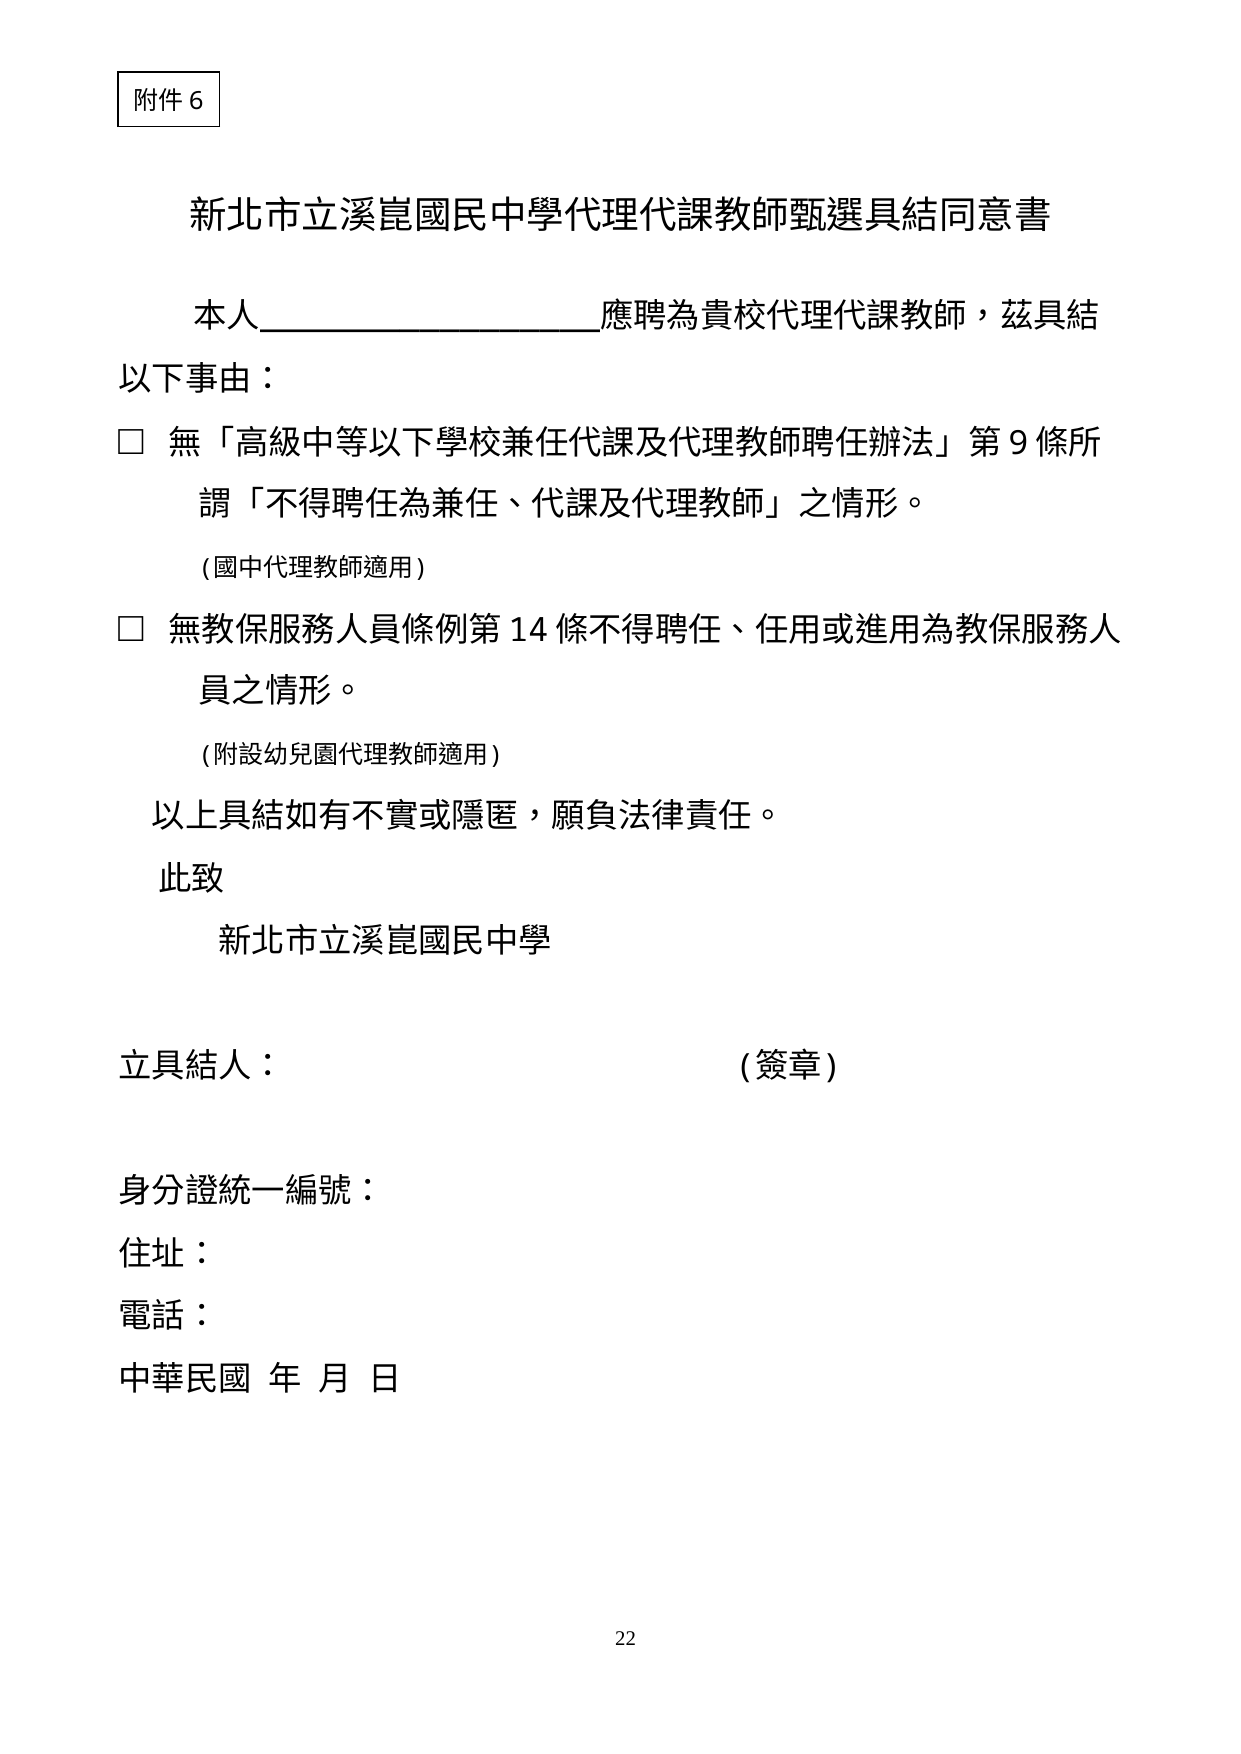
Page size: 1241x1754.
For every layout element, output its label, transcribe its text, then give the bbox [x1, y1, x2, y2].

text 身分證統一編號： [118, 1147, 1122, 1209]
text 新北市立溪崑國民中學代理代課教師甄選具結同意書 [118, 170, 1122, 233]
text 附件6 [133, 80, 203, 116]
text 謂「不得聘任為兼任、代課及代理教師」之情形。 [118, 459, 1122, 522]
text 員之情形。 [118, 647, 1122, 709]
text □ 無「高級中等以下學校兼任代課及代理教師聘任辦法」第9條所 [118, 397, 1122, 459]
text □ 無教保服務人員條例第14條不得聘任、任用或進用為教保服務人 [118, 584, 1122, 647]
text 本人_________________應聘為貴校代理代課教師，茲具結以下事由： [118, 272, 1122, 397]
text 中華民國 年 月 日 [118, 1334, 1122, 1397]
text 以上具結如有不實或隱匿，願負法律責任。 [118, 772, 1122, 834]
text 此致 [118, 834, 1122, 897]
text (附設幼兒園代理教師適用) [118, 709, 1122, 772]
text 電話： [118, 1272, 1122, 1334]
text 新北市立溪崑國民中學 [118, 897, 1122, 959]
text 立具結人： (簽章) [118, 1022, 1122, 1084]
text (國中代理教師適用) [118, 522, 1122, 584]
text 住址： [118, 1209, 1122, 1272]
